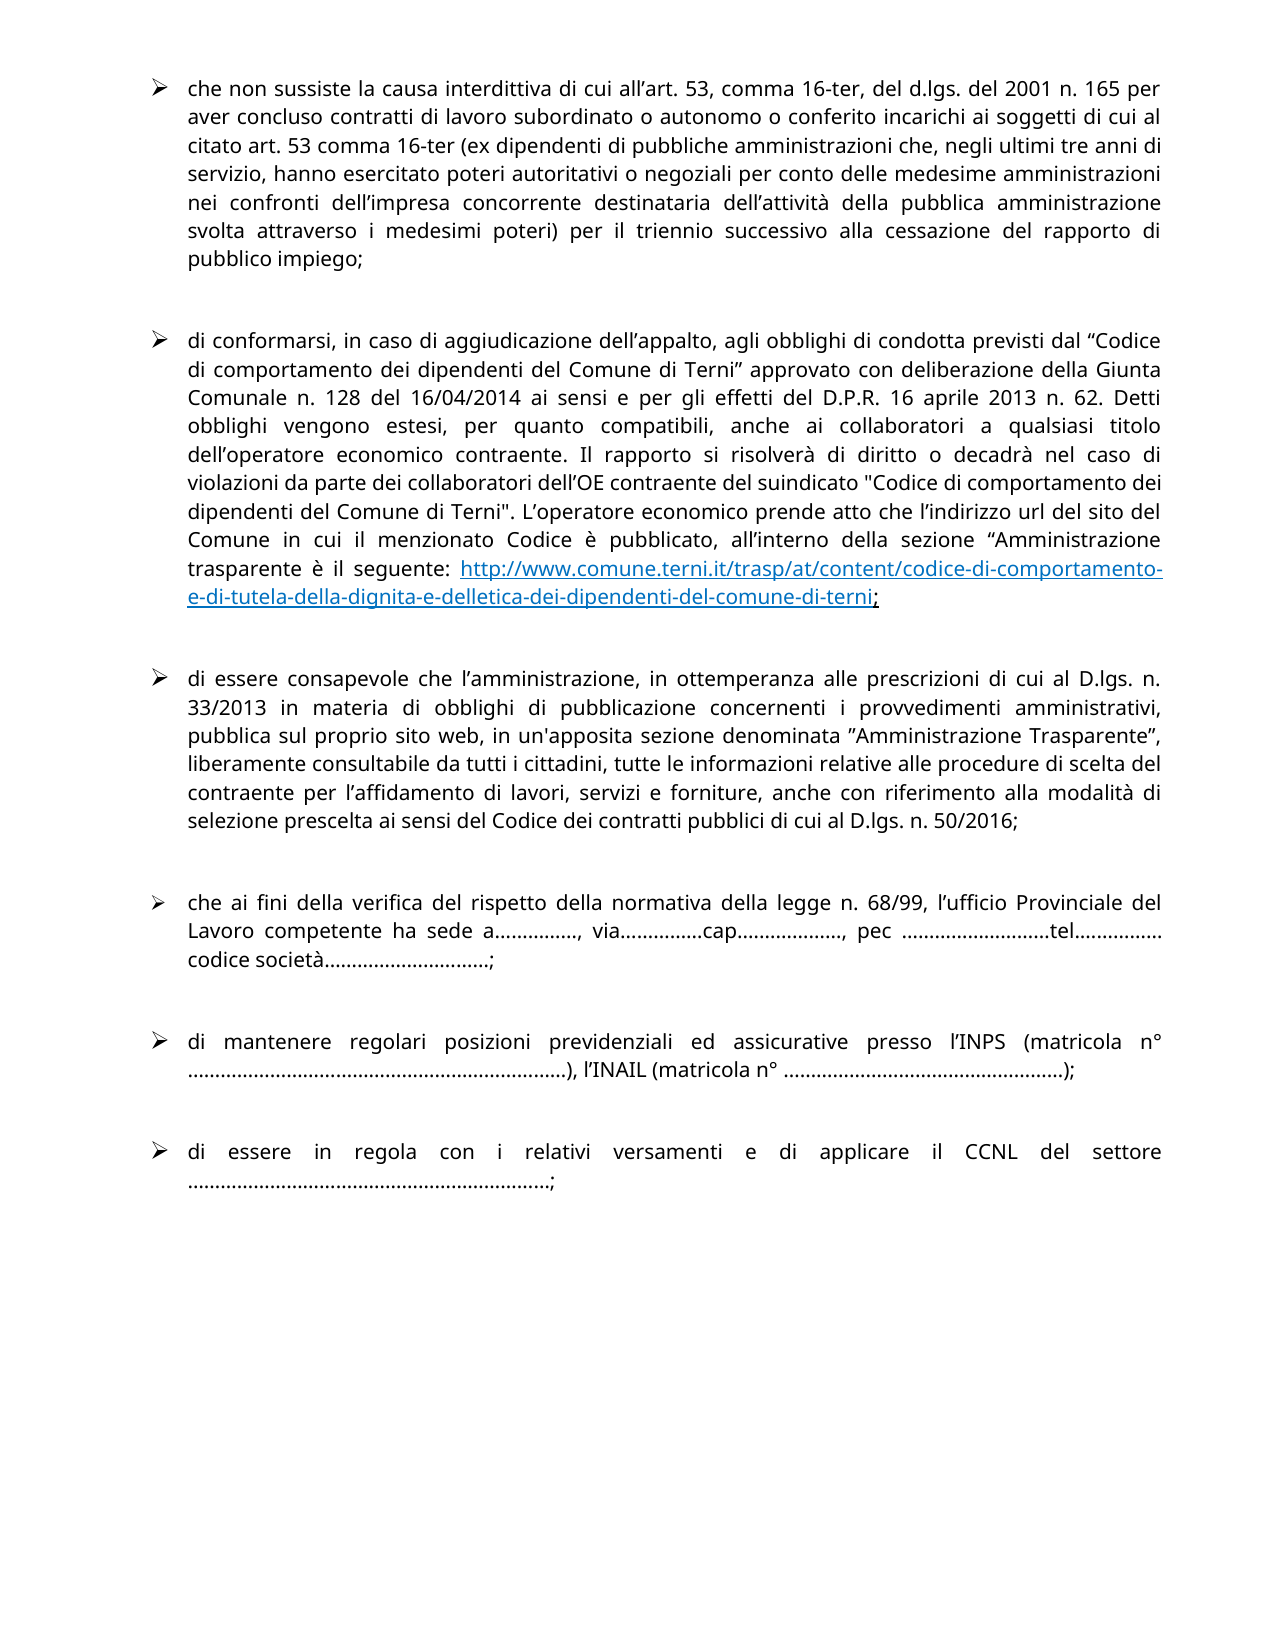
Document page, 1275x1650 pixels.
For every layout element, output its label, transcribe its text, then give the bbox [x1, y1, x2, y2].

list di essere consapevole che l’amministrazione, in ottemperanza alle prescrizioni di cui al D.lgs. n. 33/2013 in materia di obblighi di pubblicazione concernenti i provvedimenti amministrativi, pubblica sul proprio sito web, in un'apposita sezione denominata ”Amministrazione Trasparente”, liberamente consultabile da tutti i cittadini, tutte le informazioni relative alle procedure di scelta del contraente per l’affidamento di lavori, servizi e forniture, anche con riferimento alla modalità di selezione prescelta ai sensi del Codice dei contratti pubblici di cui al D.lgs. n. 50/2016; [150, 664, 1163, 835]
list di essere in regola con i relativi versamenti e di applicare il CCNL del settore …………………………………………………………; [150, 1137, 1163, 1194]
list di conformarsi, in caso di aggiudicazione dell’appalto, agli obblighi di condotta previsti dal “Codice di comportamento dei dipendenti del Comune di Terni” approvato con deliberazione della Giunta Comunale n. 128 del 16/04/2014 ai sensi e per gli effetti del D.P.R. 16 aprile 2013 n. 62. Detti obblighi vengono estesi, per quanto compatibili, anche ai collaboratori a qualsiasi titolo dell’operatore economico contraente. Il rapporto si risolverà di diritto o decadrà nel caso di violazioni da parte dei collaboratori dell’OE contraente del suindicato "Codice di comportamento dei dipendenti del Comune di Terni". L’operatore economico prende atto che l’indirizzo url del sito del Comune in cui il menzionato Codice è pubblicato, all’interno della sezione “Amministrazione trasparente è il seguente: http://www.comune.terni.it/trasp/at/content/codice-di-comportamento-e-di-tutela-della-dignita-e-delletica-dei-dipendenti-del-comune-di-terni; [150, 326, 1163, 611]
list che non sussiste la causa interdittiva di cui all’art. 53, comma 16-ter, del d.lgs. del 2001 n. 165 per aver concluso contratti di lavoro subordinato o autonomo o conferito incarichi ai soggetti di cui al citato art. 53 comma 16-ter (ex dipendenti di pubbliche amministrazioni che, negli ultimi tre anni di servizio, hanno esercitato poteri autoritativi o negoziali per conto delle medesime amministrazioni nei confronti dell’impresa concorrente destinataria dell’attività della pubblica amministrazione svolta attraverso i medesimi poteri) per il triennio successivo alla cessazione del rapporto di pubblico impiego; [150, 74, 1163, 273]
list che ai fini della verifica del rispetto della normativa della legge n. 68/99, l’ufficio Provinciale del Lavoro competente ha sede a……………, via……………cap.………………, pec ………………………tel.……………codice società…………………………; [150, 888, 1163, 973]
list di mantenere regolari posizioni previdenziali ed assicurative presso l’INPS (matricola n° ……………………………………………………………), l’INAIL (matricola n° ……………………………………………); [150, 1027, 1163, 1084]
